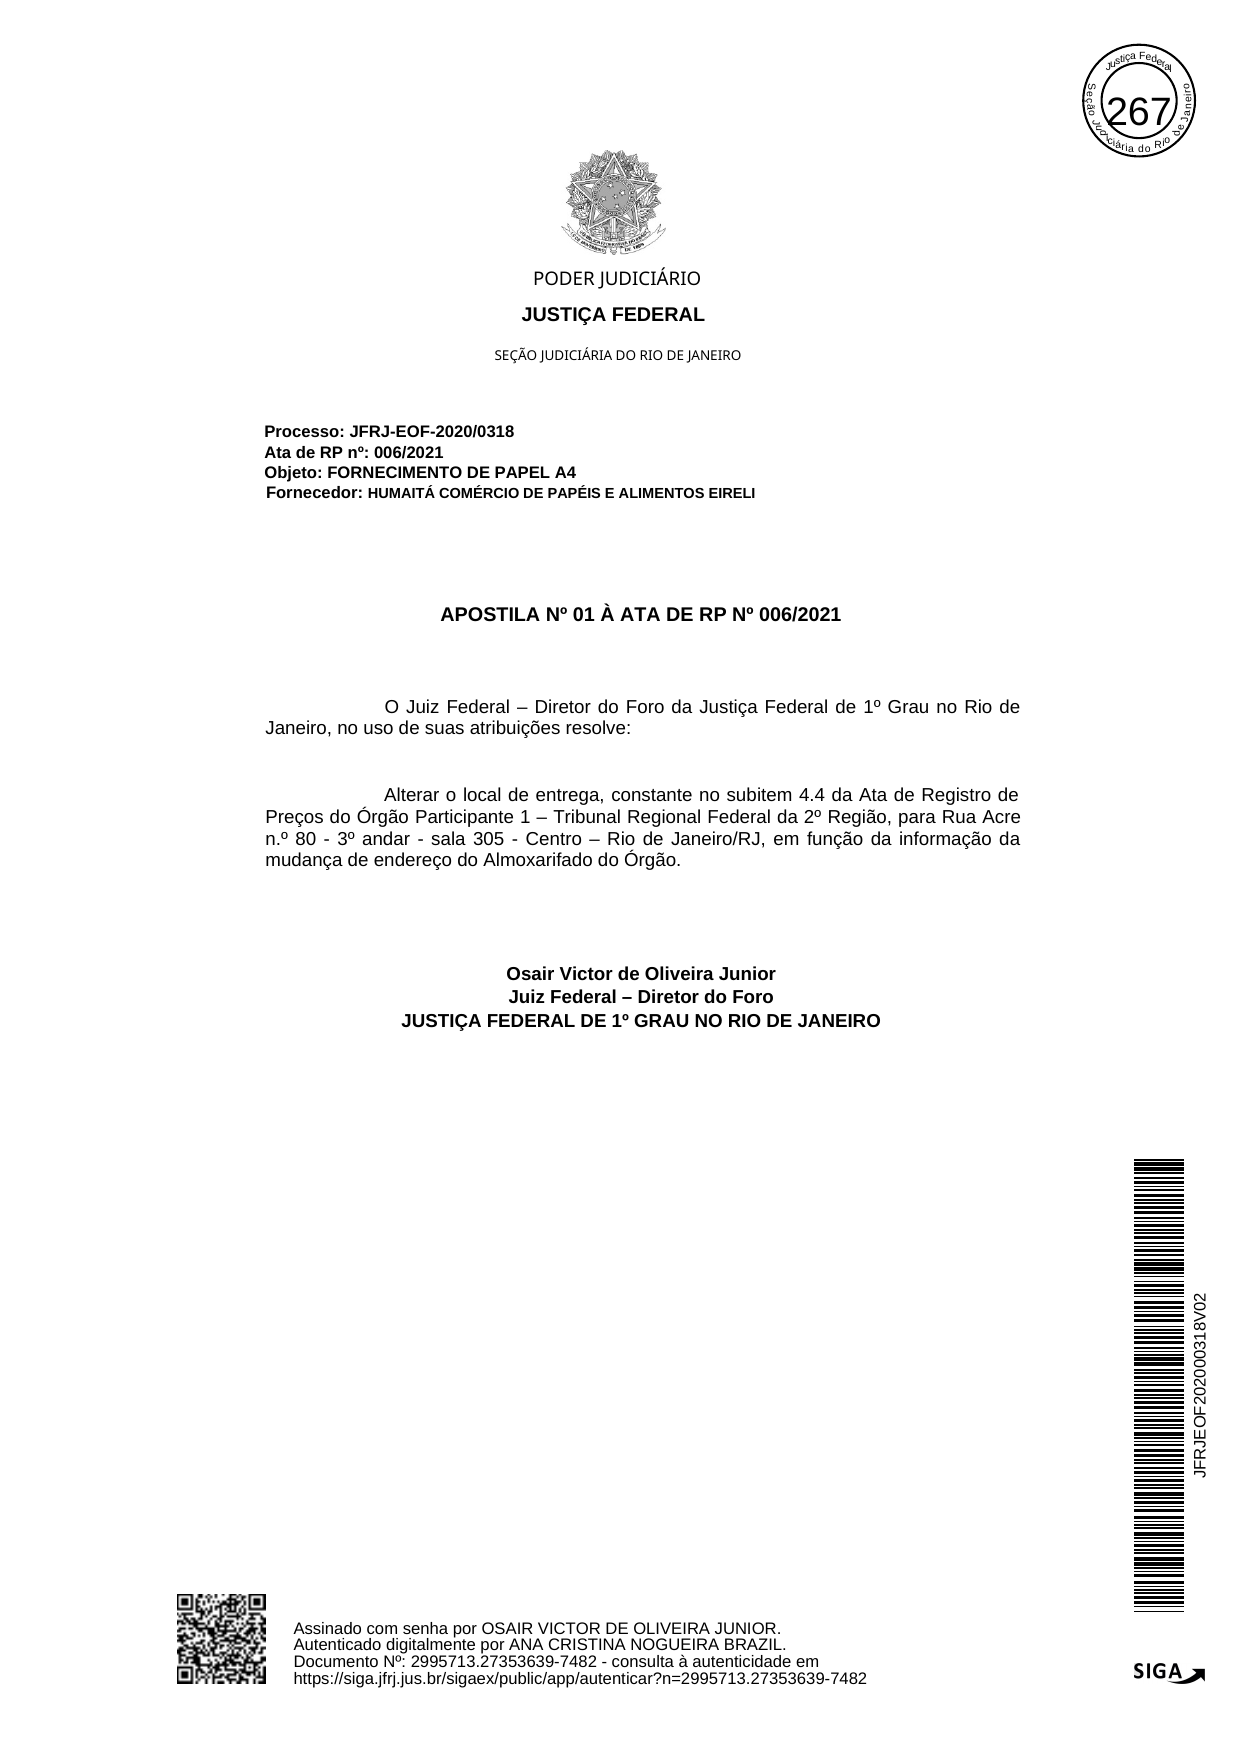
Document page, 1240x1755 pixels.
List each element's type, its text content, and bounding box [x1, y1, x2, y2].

text Alterar o local de entrega, constante no subitem 4.4 da Ata de Registro de Preços do Órgão Participante 1 – Tribunal Regional Federal da 2º Região, para Rua Acre n.º 80 - 3º andar - sala 305 - Centro – Rio de Janeiro/RJ, em função da informação da mudança de endereço do Almoxarifado do Órgão. [264, 785, 1022, 870]
text JUSTIÇA FEDERAL DE 1º GRAU NO RIO DE JANEIRO [266, 1010, 1021, 1031]
subtitle APOSTILA Nº 01 À ATA DE RP Nº 006/2021 [266, 603, 1022, 626]
text O Juiz Federal – Diretor do Foro da Justiça Federal de 1º Grau no Rio de Janeiro, no uso de suas atribuições resolve: [264, 696, 1022, 739]
text Objeto: FORNECIMENTO DE PAPEL A4 [264, 463, 1022, 482]
subtitle JUSTIÇA FEDERAL [266, 292, 1022, 328]
text PODER JUDICIÁRIO [266, 265, 1022, 290]
text Juiz Federal – Diretor do Foro [266, 986, 1022, 1008]
text Osair Victor de Oliveira Junior [266, 962, 1022, 984]
text Ata de RP nº: 006/2021 [264, 442, 1022, 462]
text Fornecedor: HUMAITÁ COMÉRCIO DE PAPÉIS E ALIMENTOS EIRELI [266, 483, 1022, 502]
text SEÇÃO JUDICIÁRIA DO RIO DE JANEIRO [266, 331, 1022, 367]
text Processo: JFRJ-EOF-2020/0318 [264, 422, 1022, 441]
